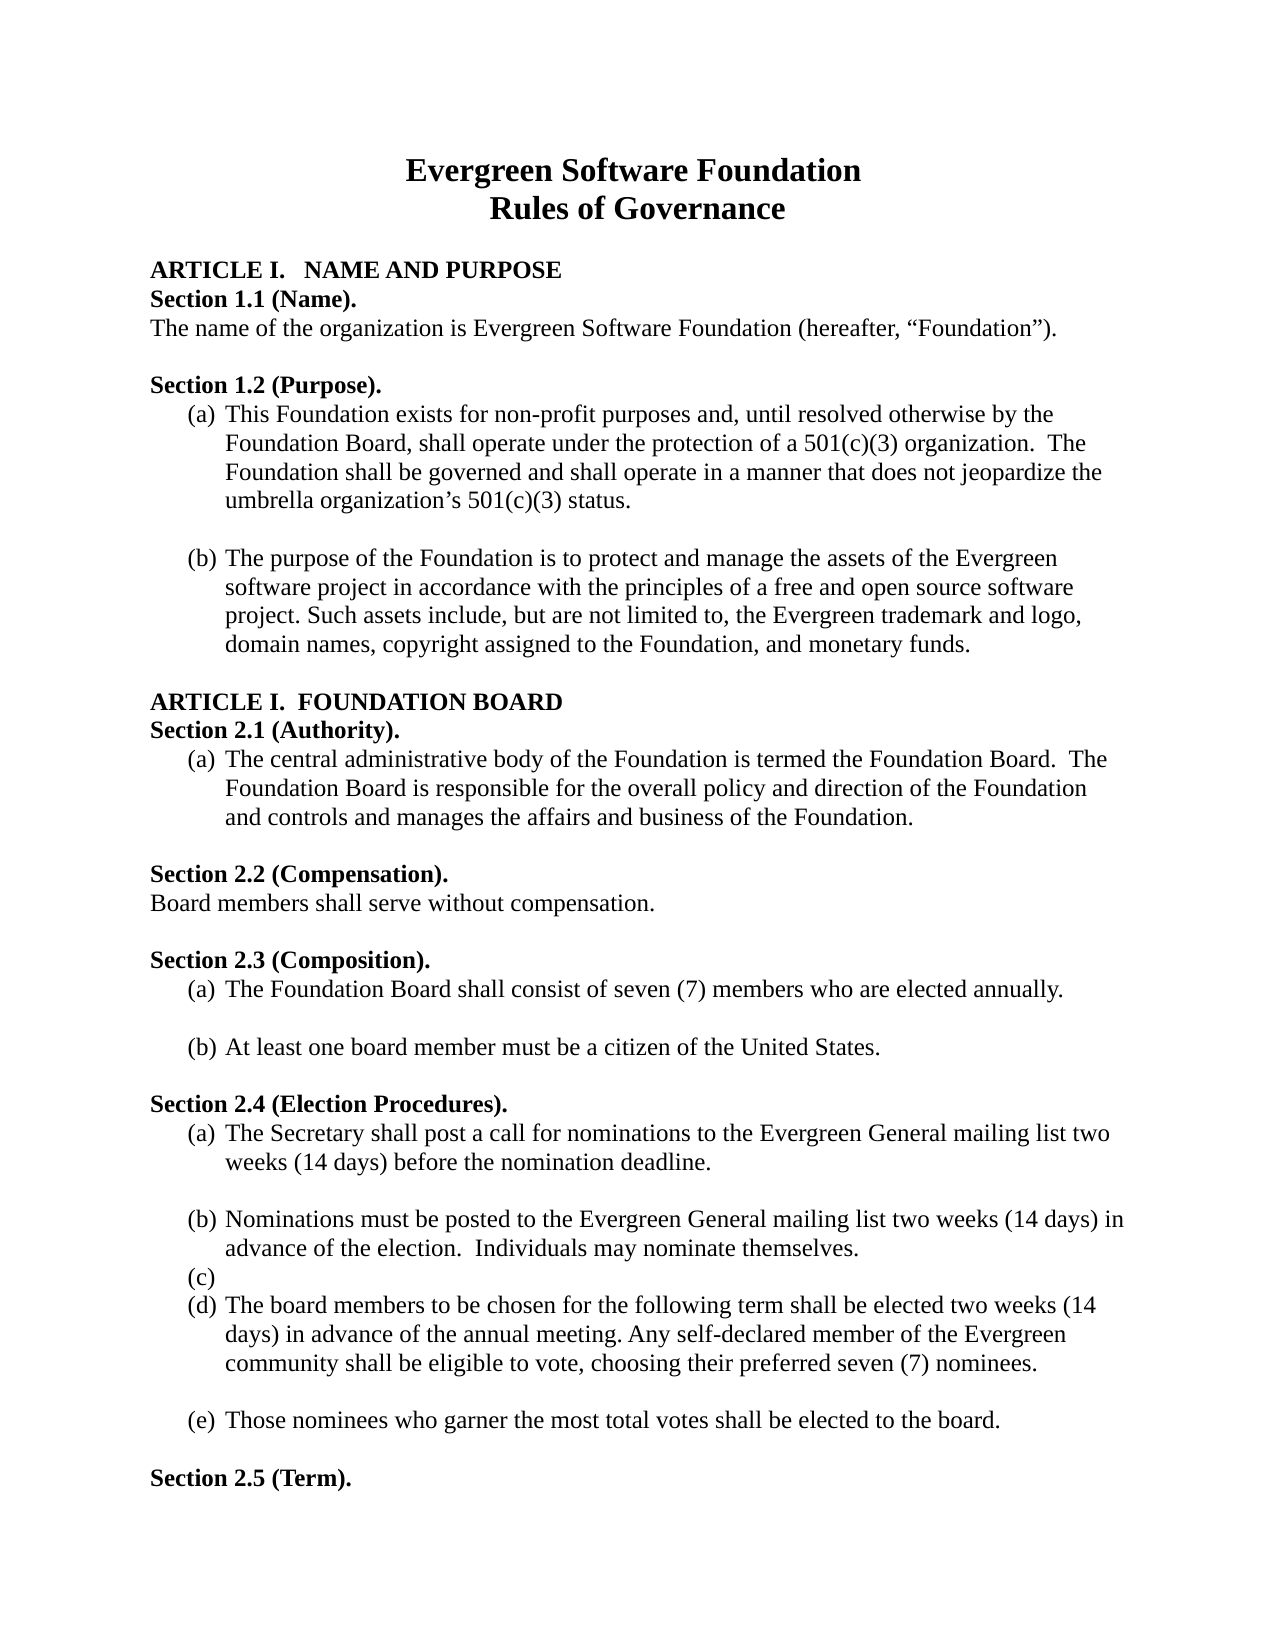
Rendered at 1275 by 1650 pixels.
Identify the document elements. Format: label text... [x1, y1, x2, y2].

list The Foundation Board shall consist of seven (7) members who are elected annually. [187, 974, 1125, 1003]
text Rules of Governance [150, 188, 1125, 227]
text Section 2.2 (Compensation). [150, 859, 1125, 888]
list The board members to be chosen for the following term shall be elected two weeks (14 days) in advance of the annual meeting. Any self-declared member of the Evergreen community shall be eligible to vote, choosing their preferred seven (7) nominees. [187, 1290, 1125, 1377]
list The Secretary shall post a call for nominations to the Evergreen General mailing list two weeks (14 days) before the nomination deadline. [187, 1118, 1125, 1175]
text ARTICLE I. NAME AND PURPOSE [150, 255, 1125, 284]
text The name of the organization is Evergreen Software Foundation (hereafter, “Foundation”). [150, 313, 1125, 342]
text Section 2.5 (Term). [150, 1463, 1125, 1492]
text Section 2.3 (Composition). [150, 945, 1125, 974]
text ARTICLE I. FOUNDATION BOARD [150, 687, 1125, 715]
text Section 1.2 (Purpose). [150, 370, 1125, 399]
text Section 2.4 (Election Procedures). [150, 1089, 1125, 1118]
list At least one board member must be a citizen of the United States. [187, 1032, 1125, 1060]
text Section 1.1 (Name). [150, 284, 1125, 313]
text Board members shall serve without compensation. [150, 888, 1125, 917]
list Those nominees who garner the most total votes shall be elected to the board. [187, 1405, 1125, 1434]
list The central administrative body of the Foundation is termed the Foundation Board. The Foundation Board is responsible for the overall policy and direction of the Foundation and controls and manages the affairs and business of the Foundation. [187, 744, 1125, 830]
text Evergreen Software Foundation [150, 150, 1125, 188]
list This Foundation exists for non-profit purposes and, until resolved otherwise by the Foundation Board, shall operate under the protection of a 501(c)(3) organization. The Foundation shall be governed and shall operate in a manner that does not jeopardize the umbrella organization’s 501(c)(3) status. [187, 399, 1125, 514]
text Section 2.1 (Authority). [150, 715, 1125, 744]
list Nominations must be posted to the Evergreen General mailing list two weeks (14 days) in advance of the election. Individuals may nominate themselves. [187, 1204, 1125, 1262]
